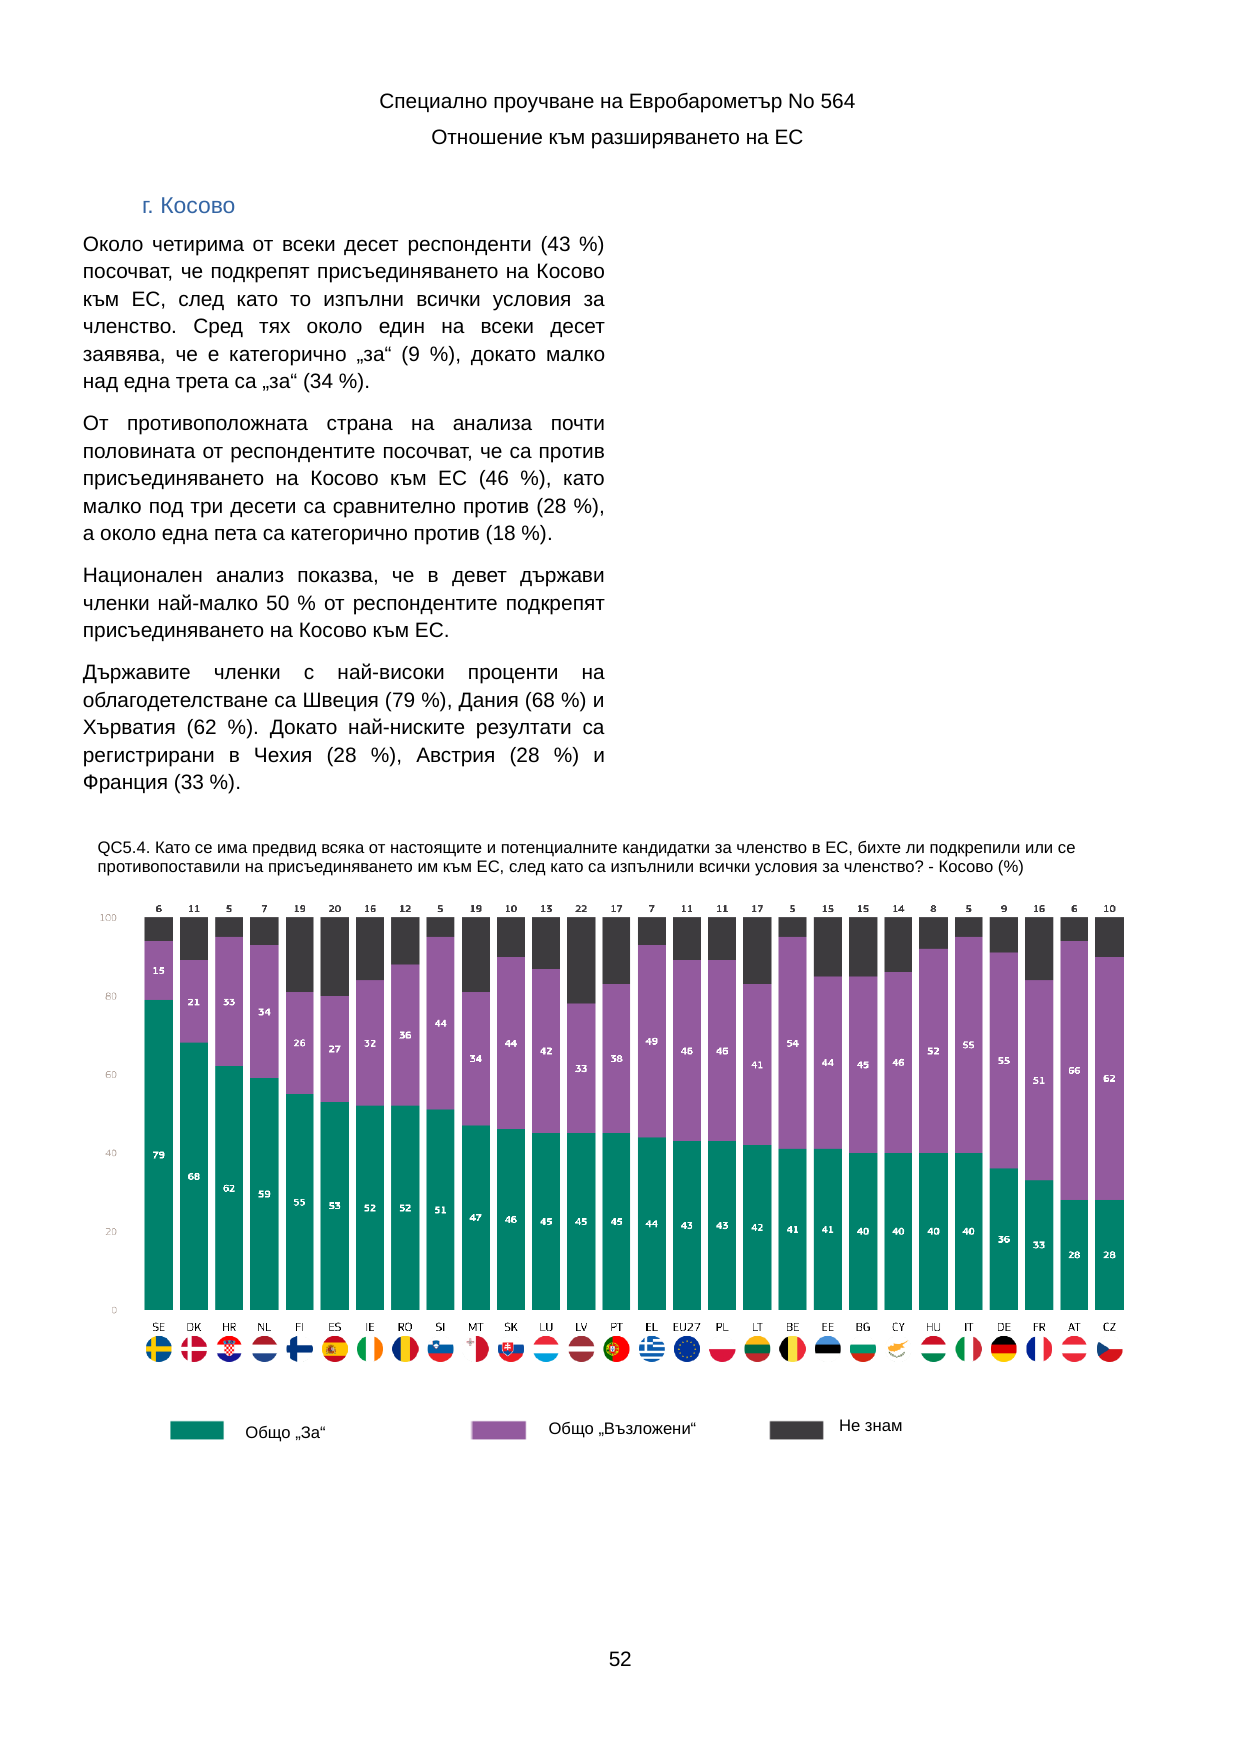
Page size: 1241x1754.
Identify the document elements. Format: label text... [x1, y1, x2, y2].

text От противоположната страна на анализа почти половината от респондентите посочват, че са против присъединяването на Косово към ЕС (46 %), като малко под три десети са сравнително против (28 %), а около една пета са категорично против (18 %). [83, 411, 605, 545]
text Около четирима от всеки десет респонденти (43 %) посочват, че подкрепят присъединяването на Косово към ЕС, след като то изпълни всички условия за членство. Сред тях около един на всеки десет заявява, че е категорично „за“ (9 %), докато малко над една трета са „за“ (34 %). [83, 231, 605, 393]
text Национален анализ показва, че в девет държави членки най-малко 50 % от респондентите подкрепят присъединяването на Косово към ЕС. [83, 563, 605, 642]
text Държавите членки с най-високи проценти на облагодетелстване са Швеция (79 %), Дания (68 %) и Хърватия (62 %). Докато най-ниските резултати са регистрирани в Чехия (28 %), Австрия (28 %) и Франция (33 %). [83, 660, 605, 794]
subtitle г. Косово [142, 192, 605, 219]
picture [140, 1405, 830, 1443]
picture [94, 900, 1136, 1370]
